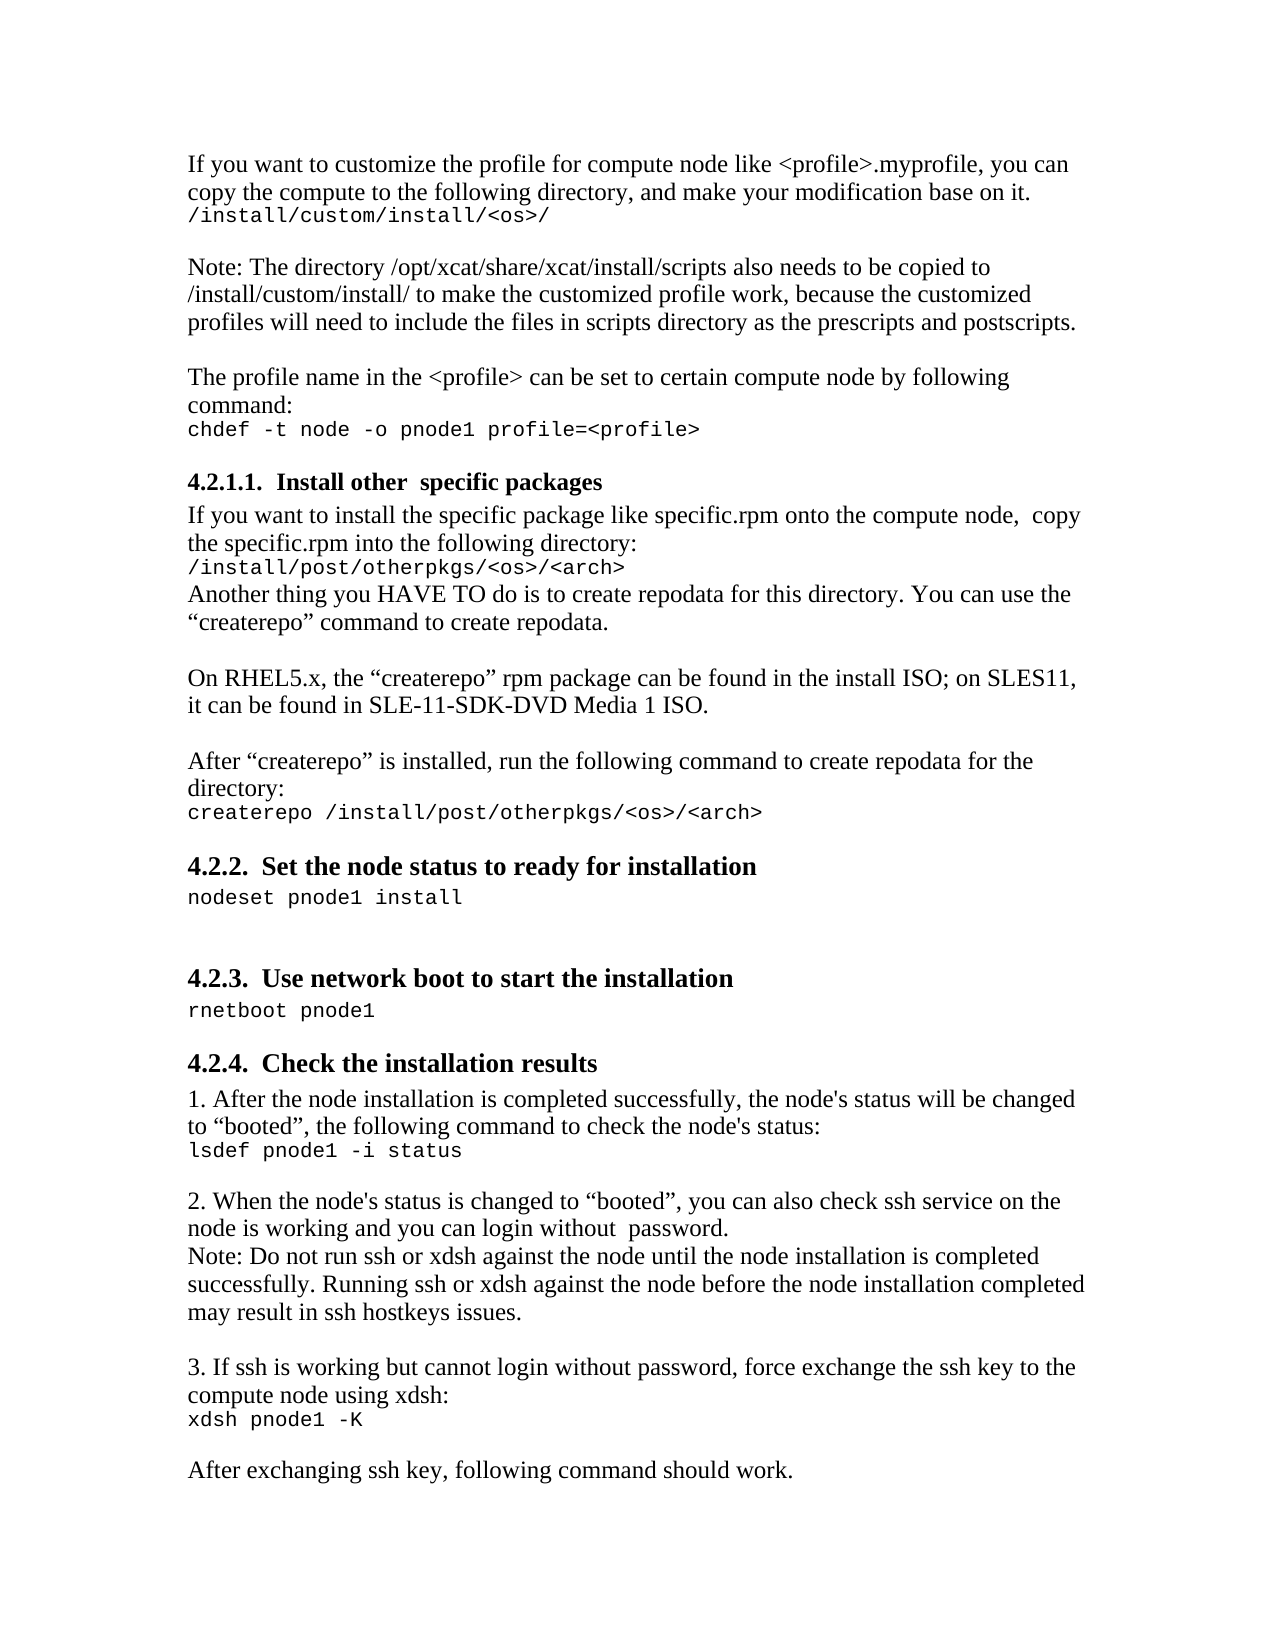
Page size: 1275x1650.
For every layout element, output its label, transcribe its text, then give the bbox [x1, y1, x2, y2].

text 2. When the node's status is changed to “booted”, you can also check ssh service on the node is working and you can login without password. [187, 1187, 1087, 1242]
text If you want to install the specific package like specific.rpm onto the compute node, copy the specific.rpm into the following directory: [187, 502, 1087, 557]
text Note: The directory /opt/xcat/share/xcat/install/scripts also needs to be copied to /install/custom/install/ to make the customized profile work, because the customized profiles will need to include the files in scripts directory as the prescripts and postscripts. [187, 253, 1087, 336]
text nodeset pnode1 install [187, 887, 1087, 911]
subtitle Install other specific packages [187, 468, 1087, 495]
subtitle Set the node status to ready for installation [187, 851, 1087, 881]
text After “createrepo” is installed, run the following command to create repodata for the directory: [187, 747, 1087, 802]
text 3. If ssh is working but cannot login without password, force exchange the ssh key to the compute node using xdsh: [187, 1353, 1087, 1408]
text Note: Do not run ssh or xdsh against the node until the node installation is completed successfully. Running ssh or xdsh against the node before the node installation completed may result in ssh hostkeys issues. [187, 1242, 1087, 1325]
text The profile name in the <profile> can be set to certain compute node by following command: [187, 363, 1087, 419]
text Another thing you HAVE TO do is to create repodata for this directory. You can use the “createrepo” command to create repodata. [187, 581, 1087, 636]
text After exchanging ssh key, following command should work. [187, 1456, 1087, 1483]
text /install/custom/install/<os>/ [187, 205, 1087, 229]
text xdsh pnode1 -K [187, 1408, 1087, 1432]
text createrepo /install/post/otherpkgs/<os>/<arch> [187, 802, 1087, 826]
text lsdef pnode1 -i status [187, 1140, 1087, 1164]
text If you want to customize the profile for compute node like <profile>.myprofile, you can copy the compute to the following directory, and make your modification base on it. [187, 150, 1087, 205]
text /install/post/otherpkgs/<os>/<arch> [187, 557, 1087, 581]
text rnetboot pnode1 [187, 1000, 1087, 1023]
subtitle Check the installation results [187, 1048, 1087, 1078]
text 1. After the node installation is completed successfully, the node's status will be changed to “booted”, the following command to check the node's status: [187, 1085, 1087, 1140]
subtitle Use network boot to start the installation [187, 963, 1087, 993]
text On RHEL5.x, the “createrepo” rpm package can be found in the install ISO; on SLES11, it can be found in SLE-11-SDK-DVD Media 1 ISO. [187, 664, 1087, 719]
text chdef -t node -o pnode1 profile=<profile> [187, 419, 1087, 443]
